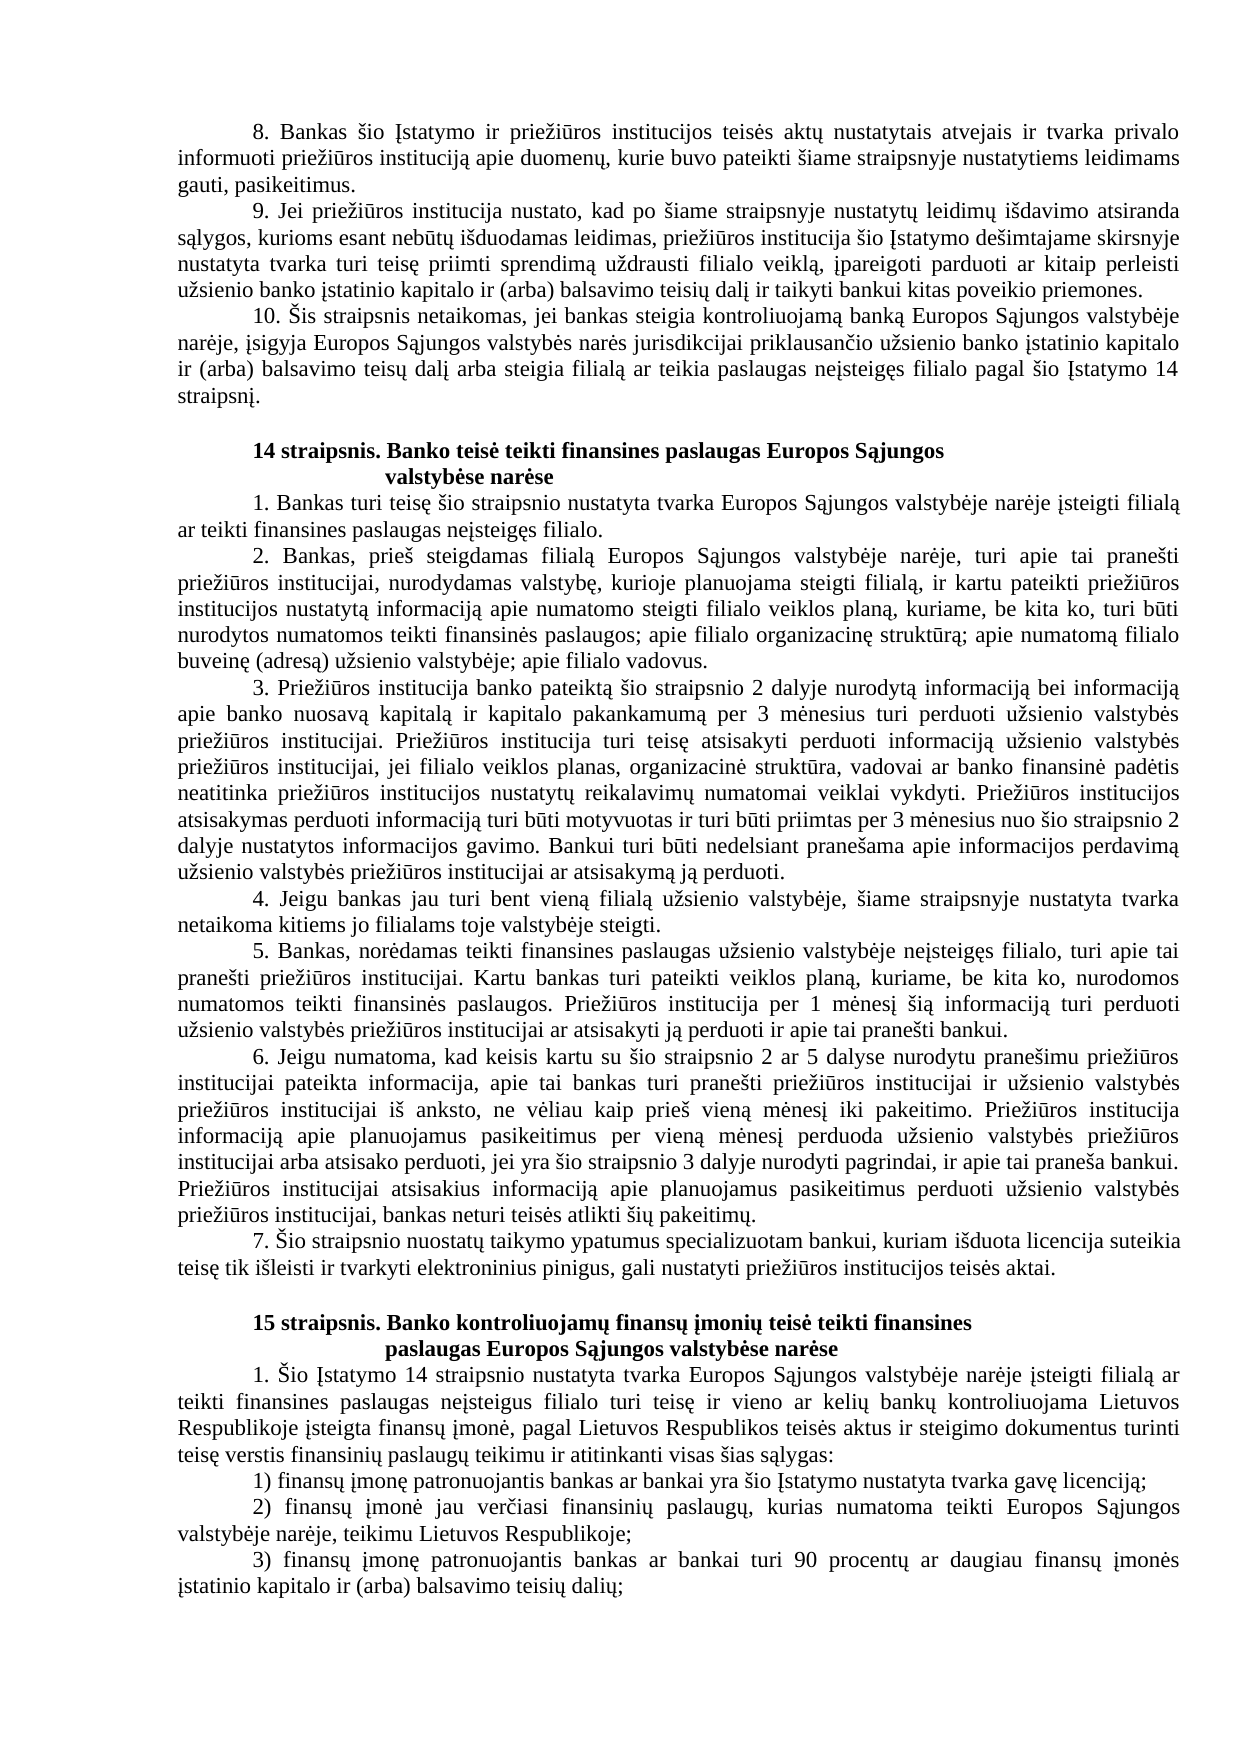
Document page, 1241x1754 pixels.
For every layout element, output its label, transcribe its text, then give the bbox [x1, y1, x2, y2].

text 3) finansų įmonę patronuojantis bankas ar bankai turi 90 procentų ar daugiau finansų įmonės įstatinio kapitalo ir (arba) balsavimo teisių dalių; [177, 1546, 1181, 1599]
text 5. Bankas, norėdamas teikti finansines paslaugas užsienio valstybėje neįsteigęs filialo, turi apie tai pranešti priežiūros institucijai. Kartu bankas turi pateikti veiklos planą, kuriame, be kita ko, nurodomos numatomos teikti finansinės paslaugos. Priežiūros institucija per 1 mėnesį šią informaciją turi perduoti užsienio valstybės priežiūros institucijai ar atsisakyti ją perduoti ir apie tai pranešti bankui. [177, 937, 1181, 1043]
text 1) finansų įmonę patronuojantis bankas ar bankai yra šio Įstatymo nustatyta tvarka gavę licenciją; [177, 1467, 1181, 1493]
text valstybėse narėse [177, 463, 1181, 489]
text 9. Jei priežiūros institucija nustato, kad po šiame straipsnyje nustatytų leidimų išdavimo atsiranda sąlygos, kurioms esant nebūtų išduodamas leidimas, priežiūros institucija šio Įstatymo dešimtajame skirsnyje nustatyta tvarka turi teisę priimti sprendimą uždrausti filialo veiklą, įpareigoti parduoti ar kitaip perleisti užsienio banko įstatinio kapitalo ir (arba) balsavimo teisių dalį ir taikyti bankui kitas poveikio priemones. [177, 197, 1181, 303]
text paslaugas Europos Sąjungos valstybėse narėse [177, 1335, 1181, 1362]
text 1. Bankas turi teisę šio straipsnio nustatyta tvarka Europos Sąjungos valstybėje narėje įsteigti filialą ar teikti finansines paslaugas neįsteigęs filialo. [177, 489, 1181, 542]
text 1. Šio Įstatymo 14 straipsnio nustatyta tvarka Europos Sąjungos valstybėje narėje įsteigti filialą ar teikti finansines paslaugas neįsteigus filialo turi teisę ir vieno ar kelių bankų kontroliuojama Lietuvos Respublikoje įsteigta finansų įmonė, pagal Lietuvos Respublikos teisės aktus ir steigimo dokumentus turinti teisę verstis finansinių paslaugų teikimu ir atitinkanti visas šias sąlygas: [177, 1362, 1181, 1467]
text 4. Jeigu bankas jau turi bent vieną filialą užsienio valstybėje, šiame straipsnyje nustatyta tvarka netaikoma kitiems jo filialams toje valstybėje steigti. [177, 885, 1181, 937]
text 14 straipsnis. Banko teisė teikti finansines paslaugas Europos Sąjungos [177, 437, 1181, 463]
text 3. Priežiūros institucija banko pateiktą šio straipsnio 2 dalyje nurodytą informaciją bei informaciją apie banko nuosavą kapitalą ir kapitalo pakankamumą per 3 mėnesius turi perduoti užsienio valstybės priežiūros institucijai. Priežiūros institucija turi teisę atsisakyti perduoti informaciją užsienio valstybės priežiūros institucijai, jei filialo veiklos planas, organizacinė struktūra, vadovai ar banko finansinė padėtis neatitinka priežiūros institucijos nustatytų reikalavimų numatomai veiklai vykdyti. Priežiūros institucijos atsisakymas perduoti informaciją turi būti motyvuotas ir turi būti priimtas per 3 mėnesius nuo šio straipsnio 2 dalyje nustatytos informacijos gavimo. Bankui turi būti nedelsiant pranešama apie informacijos perdavimą užsienio valstybės priežiūros institucijai ar atsisakymą ją perduoti. [177, 674, 1181, 885]
text 10. Šis straipsnis netaikomas, jei bankas steigia kontroliuojamą banką Europos Sąjungos valstybėje narėje, įsigyja Europos Sąjungos valstybės narės jurisdikcijai priklausančio užsienio banko įstatinio kapitalo ir (arba) balsavimo teisų dalį arba steigia filialą ar teikia paslaugas neįsteigęs filialo pagal šio Įstatymo 14 straipsnį. [177, 303, 1181, 408]
text 2. Bankas, prieš steigdamas filialą Europos Sąjungos valstybėje narėje, turi apie tai pranešti priežiūros institucijai, nurodydamas valstybę, kurioje planuojama steigti filialą, ir kartu pateikti priežiūros institucijos nustatytą informaciją apie numatomo steigti filialo veiklos planą, kuriame, be kita ko, turi būti nurodytos numatomos teikti finansinės paslaugos; apie filialo organizacinę struktūrą; apie numatomą filialo buveinę (adresą) užsienio valstybėje; apie filialo vadovus. [177, 542, 1181, 674]
text 2) finansų įmonė jau verčiasi finansinių paslaugų, kurias numatoma teikti Europos Sąjungos valstybėje narėje, teikimu Lietuvos Respublikoje; [177, 1493, 1181, 1546]
text 7. Šio straipsnio nuostatų taikymo ypatumus specializuotam bankui, kuriam išduota licencija suteikia teisę tik išleisti ir tvarkyti elektroninius pinigus, gali nustatyti priežiūros institucijos teisės aktai. [177, 1227, 1181, 1280]
text 6. Jeigu numatoma, kad keisis kartu su šio straipsnio 2 ar 5 dalyse nurodytu pranešimu priežiūros institucijai pateikta informacija, apie tai bankas turi pranešti priežiūros institucijai ir užsienio valstybės priežiūros institucijai iš anksto, ne vėliau kaip prieš vieną mėnesį iki pakeitimo. Priežiūros institucija informaciją apie planuojamus pasikeitimus per vieną mėnesį perduoda užsienio valstybės priežiūros institucijai arba atsisako perduoti, jei yra šio straipsnio 3 dalyje nurodyti pagrindai, ir apie tai praneša bankui. Priežiūros institucijai atsisakius informaciją apie planuojamus pasikeitimus perduoti užsienio valstybės priežiūros institucijai, bankas neturi teisės atlikti šių pakeitimų. [177, 1043, 1181, 1227]
text 8. Bankas šio Įstatymo ir priežiūros institucijos teisės aktų nustatytais atvejais ir tvarka privalo informuoti priežiūros instituciją apie duomenų, kurie buvo pateikti šiame straipsnyje nustatytiems leidimams gauti, pasikeitimus. [177, 118, 1181, 197]
text 15 straipsnis. Banko kontroliuojamų finansų įmonių teisė teikti finansines [177, 1309, 1181, 1335]
